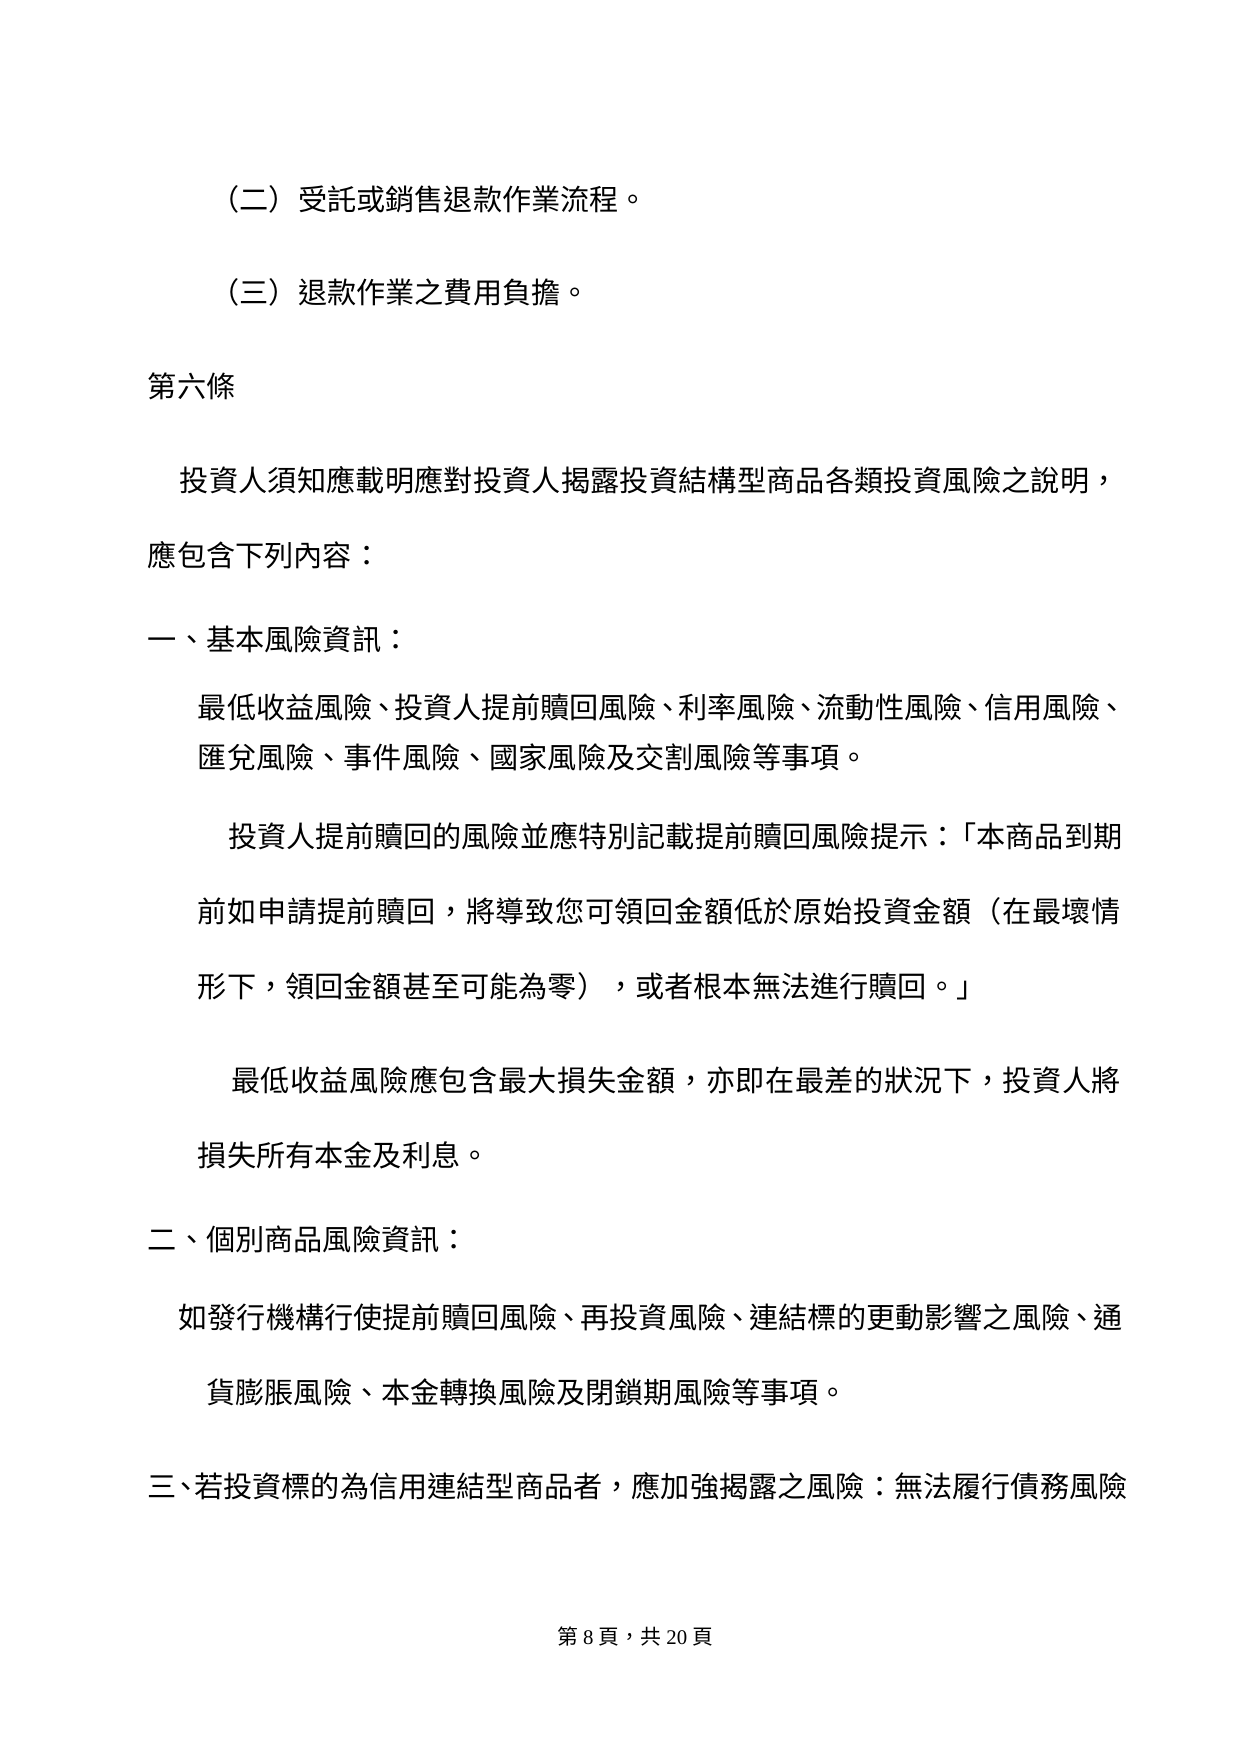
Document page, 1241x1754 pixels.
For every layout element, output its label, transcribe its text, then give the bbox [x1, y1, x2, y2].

text 最低收益風險、投資人提前贖回風險、利率風險、流動性風險、信用風險、匯兌風險、事件風險、國家風險及交割風險等事項。 [198, 679, 1122, 779]
text 一、基本風險資訊： [148, 610, 1122, 660]
text 三、若投資標的為信用連結型商品者，應加強揭露之風險：無法履行債務風險、破產風險及重整風險等事項。（專業投資人適用） [148, 1447, 1122, 1522]
text 投資人提前贖回的風險並應特別記載提前贖回風險提示：「本商品到期前如申請提前贖回，將導致您可領回金額低於原始投資金額（在最壞情形下，領回金額甚至可能為零），或者根本無法進行贖回。」 [198, 797, 1122, 1022]
text 二、個別商品風險資訊： [148, 1210, 1122, 1260]
text 如發行機構行使提前贖回風險、再投資風險、連結標的更動影響之風險、通貨膨脹風險、本金轉換風險及閉鎖期風險等事項。 [148, 1279, 1122, 1429]
text （二）受託或銷售退款作業流程。 [148, 160, 1122, 235]
text 第六條 [148, 347, 1122, 422]
text 投資人須知應載明應對投資人揭露投資結構型商品各類投資風險之說明，應包含下列內容： [148, 441, 1122, 591]
text （三）退款作業之費用負擔。 [148, 254, 1122, 329]
text 最低收益風險應包含最大損失金額，亦即在最差的狀況下，投資人將損失所有本金及利息。 [198, 1041, 1122, 1191]
